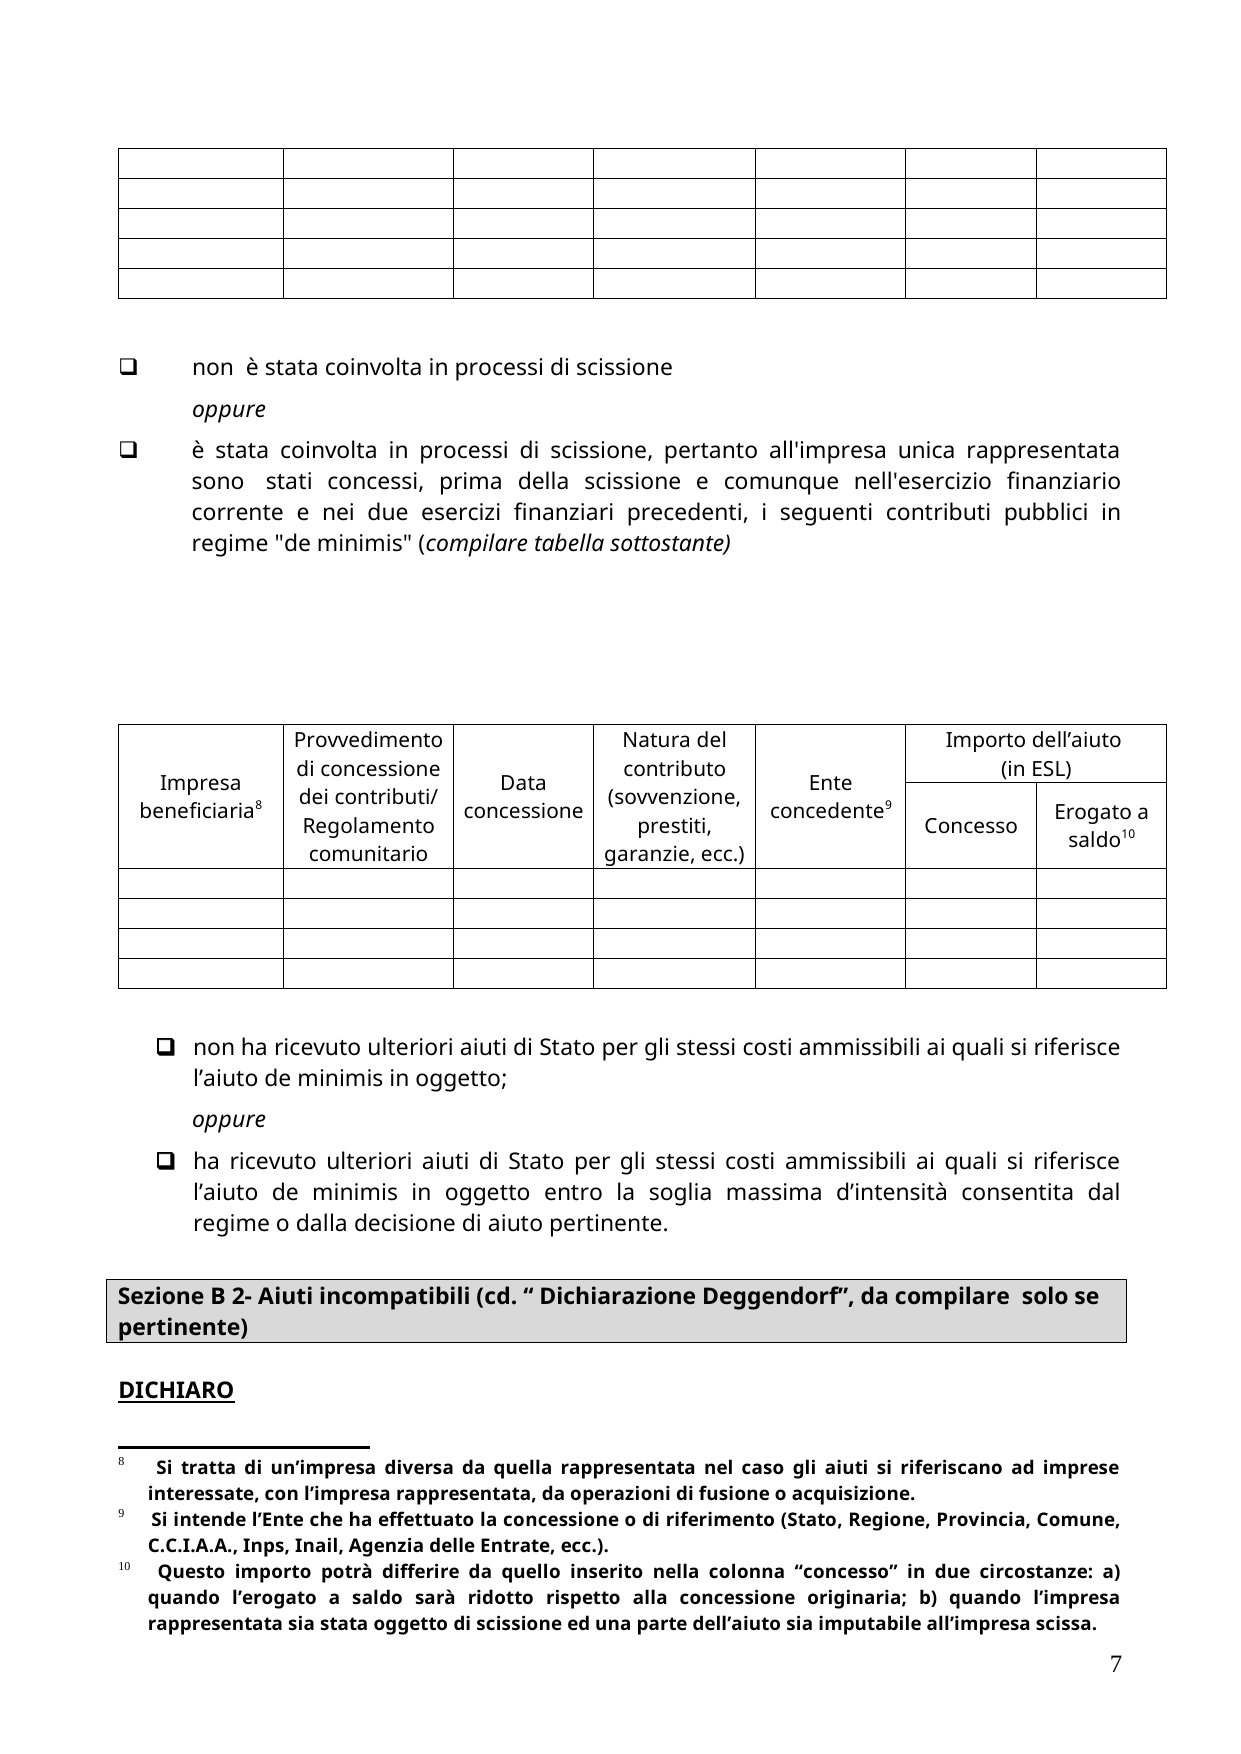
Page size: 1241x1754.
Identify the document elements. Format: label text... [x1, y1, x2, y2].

table_cell [454, 869, 593, 898]
table_cell [906, 179, 1036, 208]
table_header Importo dell’aiuto (in ESL) [906, 725, 1166, 782]
table_cell [756, 899, 905, 928]
text  è stata coinvolta in processi di scissione, pertanto all'impresa unica rappresentata sono stati concessi, prima della scissione e comunque nell'esercizio finanziario corrente e nei due esercizi finanziari precedenti, i seguenti contributi pubblici in regime "de minimis" (compilare tabella sottostante) [118, 434, 1122, 558]
table_cell [756, 149, 905, 178]
table_cell [454, 179, 593, 208]
table_cell [594, 929, 755, 958]
table_cell [1037, 869, 1166, 898]
text  non è stata coinvolta in processi di scissione [118, 351, 1122, 382]
table_cell [284, 269, 453, 298]
table_cell [454, 239, 593, 268]
table_cell [119, 149, 283, 178]
table_cell Concesso [906, 783, 1036, 868]
table_cell [1037, 179, 1166, 208]
table_cell [906, 959, 1036, 988]
table_cell [906, 269, 1036, 298]
table_cell [284, 179, 453, 208]
table_cell [1037, 929, 1166, 958]
table_cell Erogato a saldo [1037, 783, 1166, 868]
table_cell [594, 899, 755, 928]
table_cell [454, 209, 593, 238]
text oppure [118, 1103, 1122, 1134]
table_cell [454, 269, 593, 298]
table_cell [594, 959, 755, 988]
table_cell [756, 179, 905, 208]
table_cell [284, 929, 453, 958]
table_cell [119, 869, 283, 898]
table_cell [284, 869, 453, 898]
table_cell [119, 959, 283, 988]
table_cell [906, 209, 1036, 238]
table_header Data concessione [454, 725, 593, 868]
table_cell [284, 149, 453, 178]
table_cell [1037, 149, 1166, 178]
table_cell [906, 239, 1036, 268]
table_cell [906, 929, 1036, 958]
table_cell [906, 869, 1036, 898]
table_cell [756, 929, 905, 958]
list non ha ricevuto ulteriori aiuti di Stato per gli stessi costi ammissibili ai quali si riferisce l’aiuto de minimis in oggetto; [155, 1031, 1122, 1093]
table_cell [119, 899, 283, 928]
table_cell [454, 899, 593, 928]
table_cell [1037, 899, 1166, 928]
table_cell [1037, 239, 1166, 268]
table_cell [1037, 269, 1166, 298]
table_cell [284, 209, 453, 238]
table_cell [906, 149, 1036, 178]
table_cell [756, 239, 905, 268]
table_cell [594, 179, 755, 208]
table_cell [594, 239, 755, 268]
table_cell [756, 209, 905, 238]
table_cell [454, 929, 593, 958]
table_cell [119, 929, 283, 958]
table_cell [594, 269, 755, 298]
table_cell [594, 149, 755, 178]
table_cell [756, 869, 905, 898]
table_header Provvedimento di concessione dei contributi/ Regolamento comunitario [284, 725, 453, 868]
table_cell [756, 959, 905, 988]
text oppure [118, 392, 1122, 423]
table_cell [284, 239, 453, 268]
table_cell [119, 269, 283, 298]
table_cell [284, 899, 453, 928]
table_cell [454, 959, 593, 988]
table_cell [454, 149, 593, 178]
table_header Ente concedente [756, 725, 905, 868]
list ha ricevuto ulteriori aiuti di Stato per gli stessi costi ammissibili ai quali si riferisce l’aiuto de minimis in oggetto entro la soglia massima d’intensità consentita dal regime o dalla decisione di aiuto pertinente. [155, 1144, 1122, 1238]
table_cell [756, 269, 905, 298]
table_cell [594, 209, 755, 238]
table_cell [119, 239, 283, 268]
table_cell [906, 899, 1036, 928]
text DICHIARO [118, 1374, 1122, 1405]
table_header Sezione B 2- Aiuti incompatibili (cd. “ Dichiarazione Deggendorf”, da compilare solo se pertinente) [107, 1280, 1126, 1342]
table_cell [119, 179, 283, 208]
table_cell [1037, 959, 1166, 988]
table_cell [1037, 209, 1166, 238]
table_header Impresa beneficiaria [119, 725, 283, 868]
table_cell [594, 869, 755, 898]
table_cell [119, 209, 283, 238]
table_header Natura del contributo (sovvenzione, prestiti, garanzie, ecc.) [594, 725, 755, 868]
table_cell [284, 959, 453, 988]
